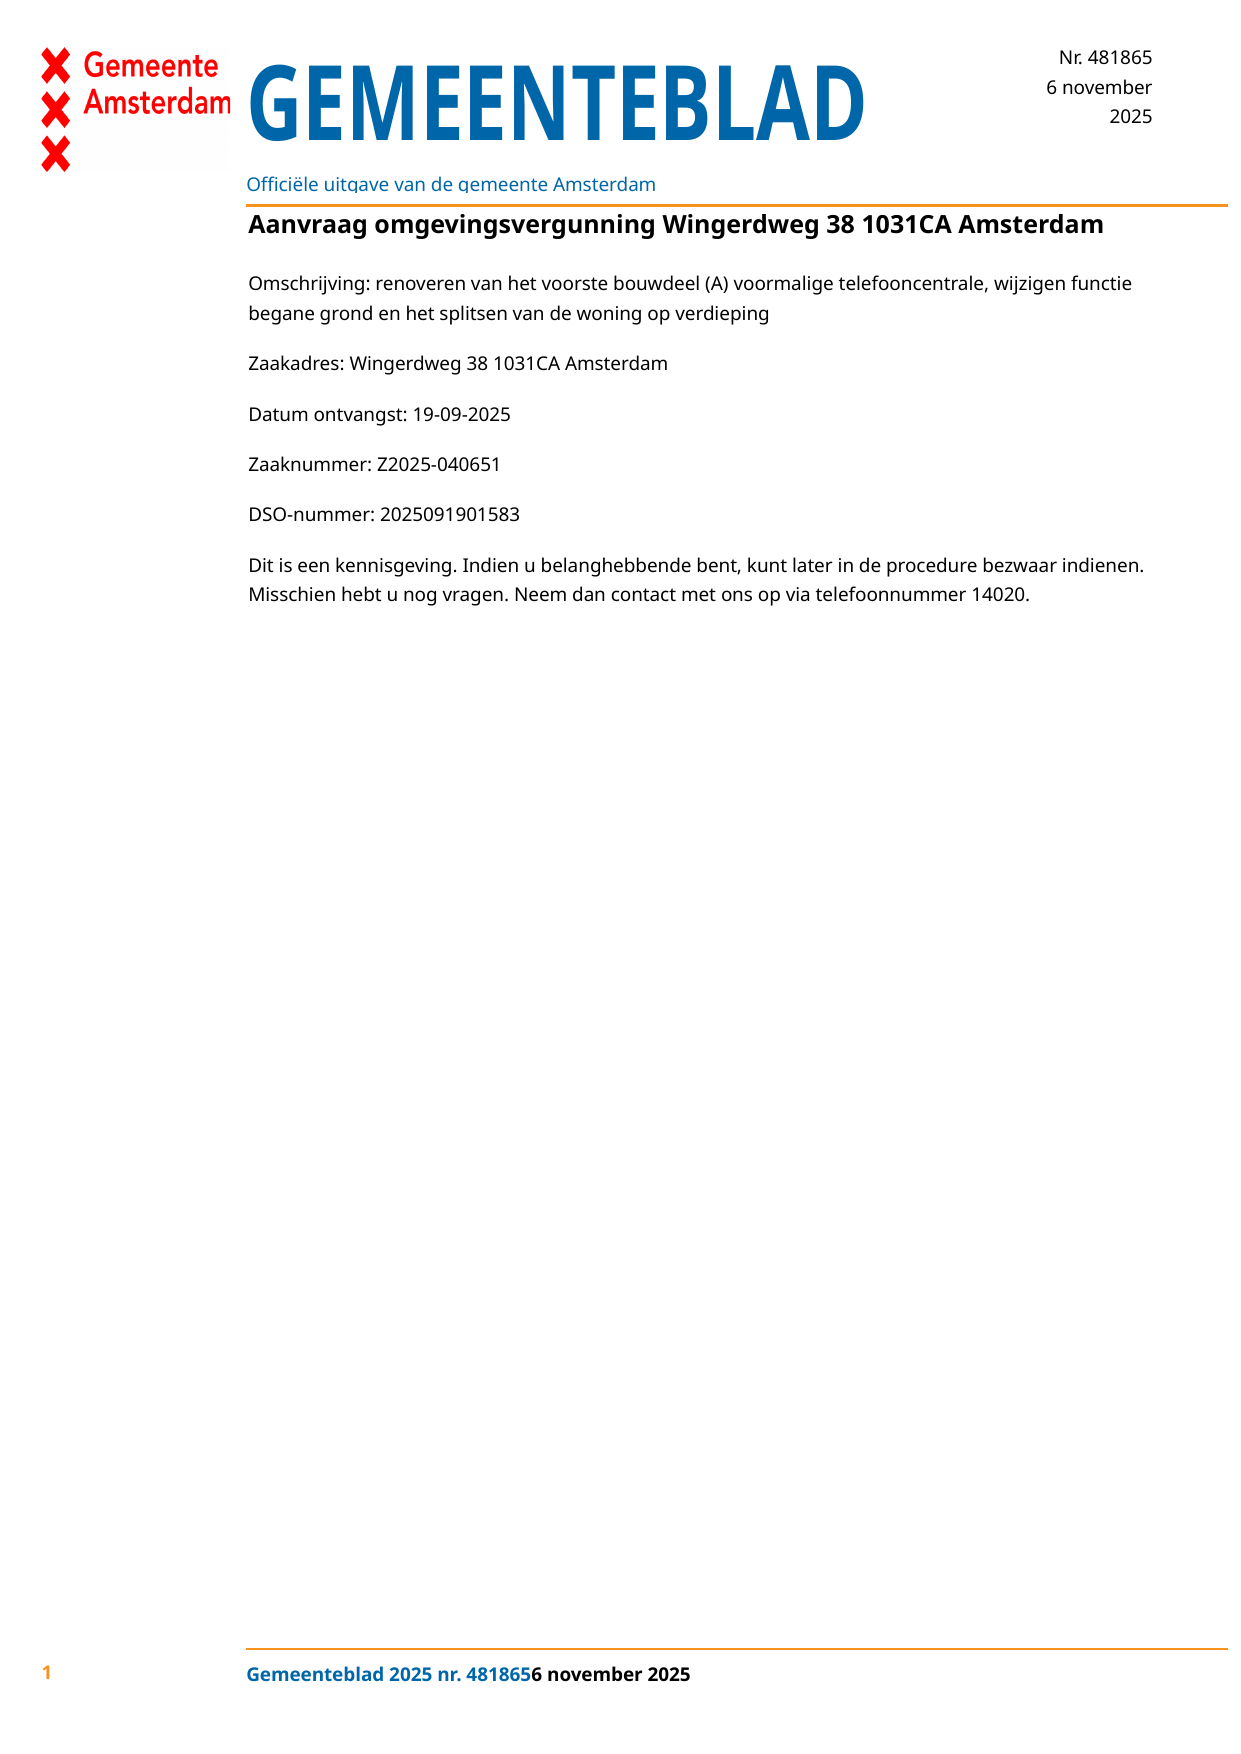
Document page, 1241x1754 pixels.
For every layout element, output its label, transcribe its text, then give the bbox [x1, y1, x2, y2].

text Omschrijving: renoveren van het voorste bouwdeel (A) voormalige telefooncentrale, wijzigen functie begane grond en het splitsen van de woning op verdieping [248, 270, 1152, 326]
text Aanvraag omgevingsvergunning Wingerdweg 38 1031CA Amsterdam [248, 207, 1152, 241]
text Datum ontvangst: 19-09-2025 [248, 401, 1152, 426]
text Zaaknummer: Z2025-040651 [248, 451, 1152, 477]
text Zaakadres: Wingerdweg 38 1031CA Amsterdam [248, 350, 1152, 376]
picture [41, 47, 231, 172]
text Dit is een kennisgeving. Indien u belanghebbende bent, kunt later in de procedure bezwaar indienen. Misschien hebt u nog vragen. Neem dan contact met ons op via telefoonnummer 14020. [248, 552, 1152, 607]
text DSO-nummer: 2025091901583 [248, 502, 1152, 527]
